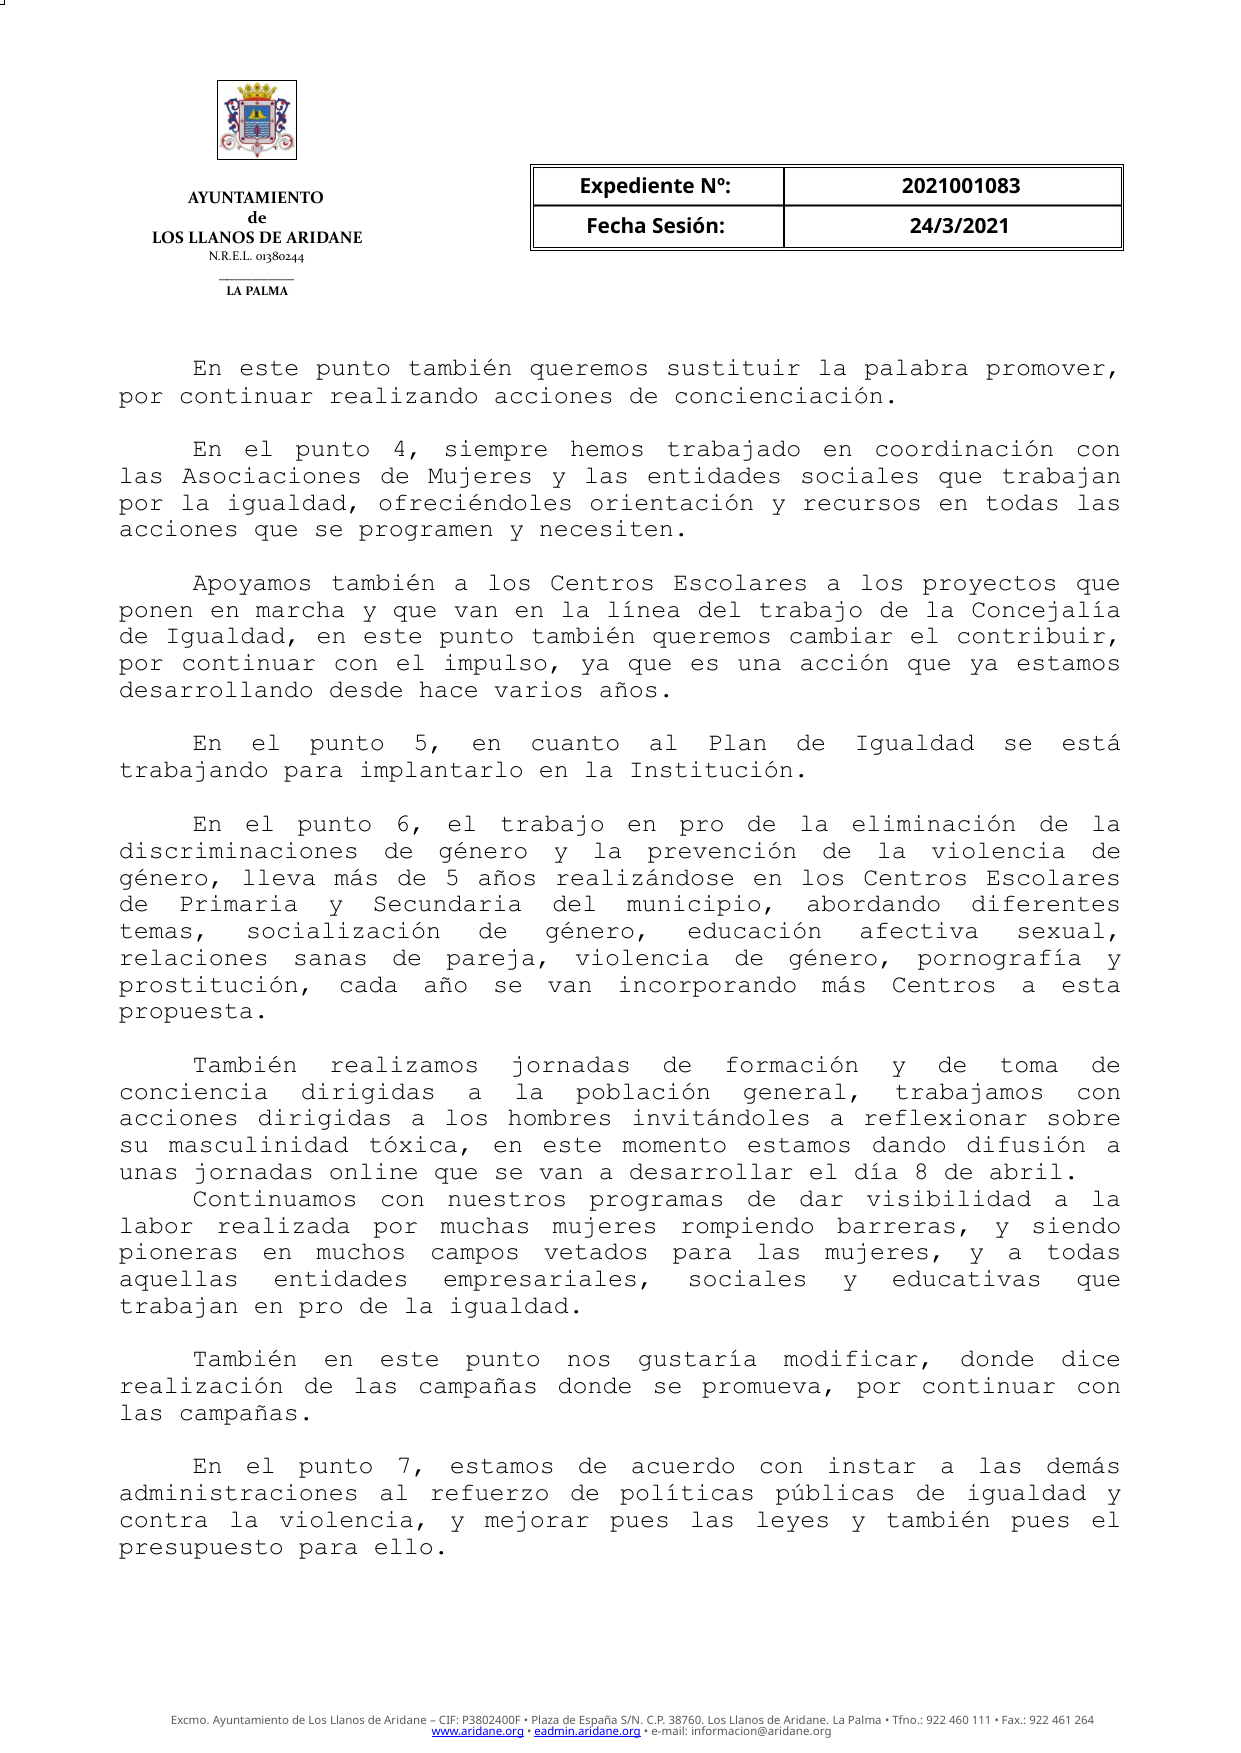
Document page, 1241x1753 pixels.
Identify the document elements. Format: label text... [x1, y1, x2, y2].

text N.R.E.L. 01380244 [208, 250, 327, 262]
text trabajan en pro de la igualdad. [119, 1292, 1146, 1319]
text www.aridane.org • eadmin.aridane.org • e-mail: informacion@aridane.org [431, 1724, 834, 1738]
text contra la violencia, y mejorar pues las leyes y también pues el [119, 1506, 1146, 1533]
text En el punto 5, en cuanto al Plan de Igualdad se está [192, 728, 1146, 757]
picture [218, 81, 296, 159]
text ponen en marcha y que van en la línea del trabajo de la Concejalía [119, 596, 1146, 622]
text 24/3/2021 [909, 214, 1059, 239]
text de Igualdad, en este punto también queremos cambiar el contribuir, [119, 622, 1146, 649]
text temas, socialización de género, educación afectiva sexual, [119, 917, 1146, 944]
text Apoyamos también a los Centros Escolares a los proyectos que [192, 568, 1146, 596]
text las Asociaciones de Mujeres y las entidades sociales que trabajan [119, 462, 1146, 489]
text trabajando para implantarlo en la Institución. [119, 757, 1146, 783]
text desarrollando desde hace varios años. [119, 676, 1146, 703]
text discriminaciones de género y la prevención de la violencia de [119, 837, 1146, 863]
text conciencia dirigidas a la población general, trabajamos con [119, 1078, 1146, 1104]
text También realizamos jornadas de formación y de toma de [192, 1049, 1146, 1078]
text de [247, 210, 387, 227]
text acciones dirigidas a los hombres invitándoles a reflexionar sobre [119, 1104, 1146, 1131]
text AYUNTAMIENTO [188, 190, 387, 207]
text Excmo. Ayuntamiento de Los Llanos de Aridane – CIF: P3802400F • Plaza de España S/N. C.P. 38760. Los Llanos de Aridane. La Palma • Tfno.: 922 460 111 • Fax.: 922 461 264 [171, 1713, 1095, 1727]
text propuesta. [119, 997, 1146, 1024]
text administraciones al refuerzo de políticas públicas de igualdad y [119, 1479, 1146, 1506]
text prostitución, cada año se van incorporando más Centros a esta [119, 971, 1146, 997]
text En el punto 7, estamos de acuerdo con instar a las demás [192, 1451, 1146, 1479]
text LOS LLANOS DE ARIDANE [152, 230, 387, 247]
text En el punto 4, siempre hemos trabajado en coordinación con [192, 433, 1146, 462]
text género, lleva más de 5 años realizándose en los Centros Escolares [119, 863, 1146, 890]
text _ [219, 266, 226, 279]
text por continuar realizando acciones de concienciación. [119, 382, 1146, 408]
text Expediente Nº: [579, 173, 761, 198]
text las campañas. [119, 1399, 1146, 1426]
text LA PALMA [226, 286, 317, 298]
text _ [317, 266, 327, 282]
text relaciones sanas de pareja, violencia de género, pornografía y [119, 944, 1146, 971]
text unas jornadas online que se van a desarrollar el día 8 de abril. [119, 1158, 1146, 1185]
text ________ [226, 266, 317, 282]
picture [531, 165, 1123, 250]
text También en este punto nos gustaría modificar, donde dice [192, 1344, 1146, 1372]
text aquellas entidades empresariales, sociales y educativas que [119, 1265, 1146, 1292]
text realización de las campañas donde se promueva, por continuar con [119, 1372, 1146, 1399]
text presupuesto para ello. [119, 1533, 1146, 1560]
text En el punto 6, el trabajo en pro de la eliminación de la [192, 808, 1146, 837]
text 2021001083 [902, 173, 1059, 198]
text de Primaria y Secundaria del municipio, abordando diferentes [119, 890, 1146, 917]
text acciones que se programen y necesiten. [119, 516, 1146, 542]
text pioneras en muchos campos vetados para las mujeres, y a todas [119, 1238, 1146, 1265]
text por la igualdad, ofreciéndoles orientación y recursos en todas las [119, 489, 1146, 516]
text labor realizada por muchas mujeres rompiendo barreras, y siendo [119, 1212, 1146, 1238]
text Continuamos con nuestros programas de dar visibilidad a la [192, 1185, 1146, 1212]
text su masculinidad tóxica, en este momento estamos dando difusión a [119, 1131, 1146, 1158]
text En este punto también queremos sustituir la palabra promover, [192, 353, 1146, 382]
text Fecha Sesión: [586, 214, 761, 239]
text por continuar con el impulso, ya que es una acción que ya estamos [119, 649, 1146, 676]
